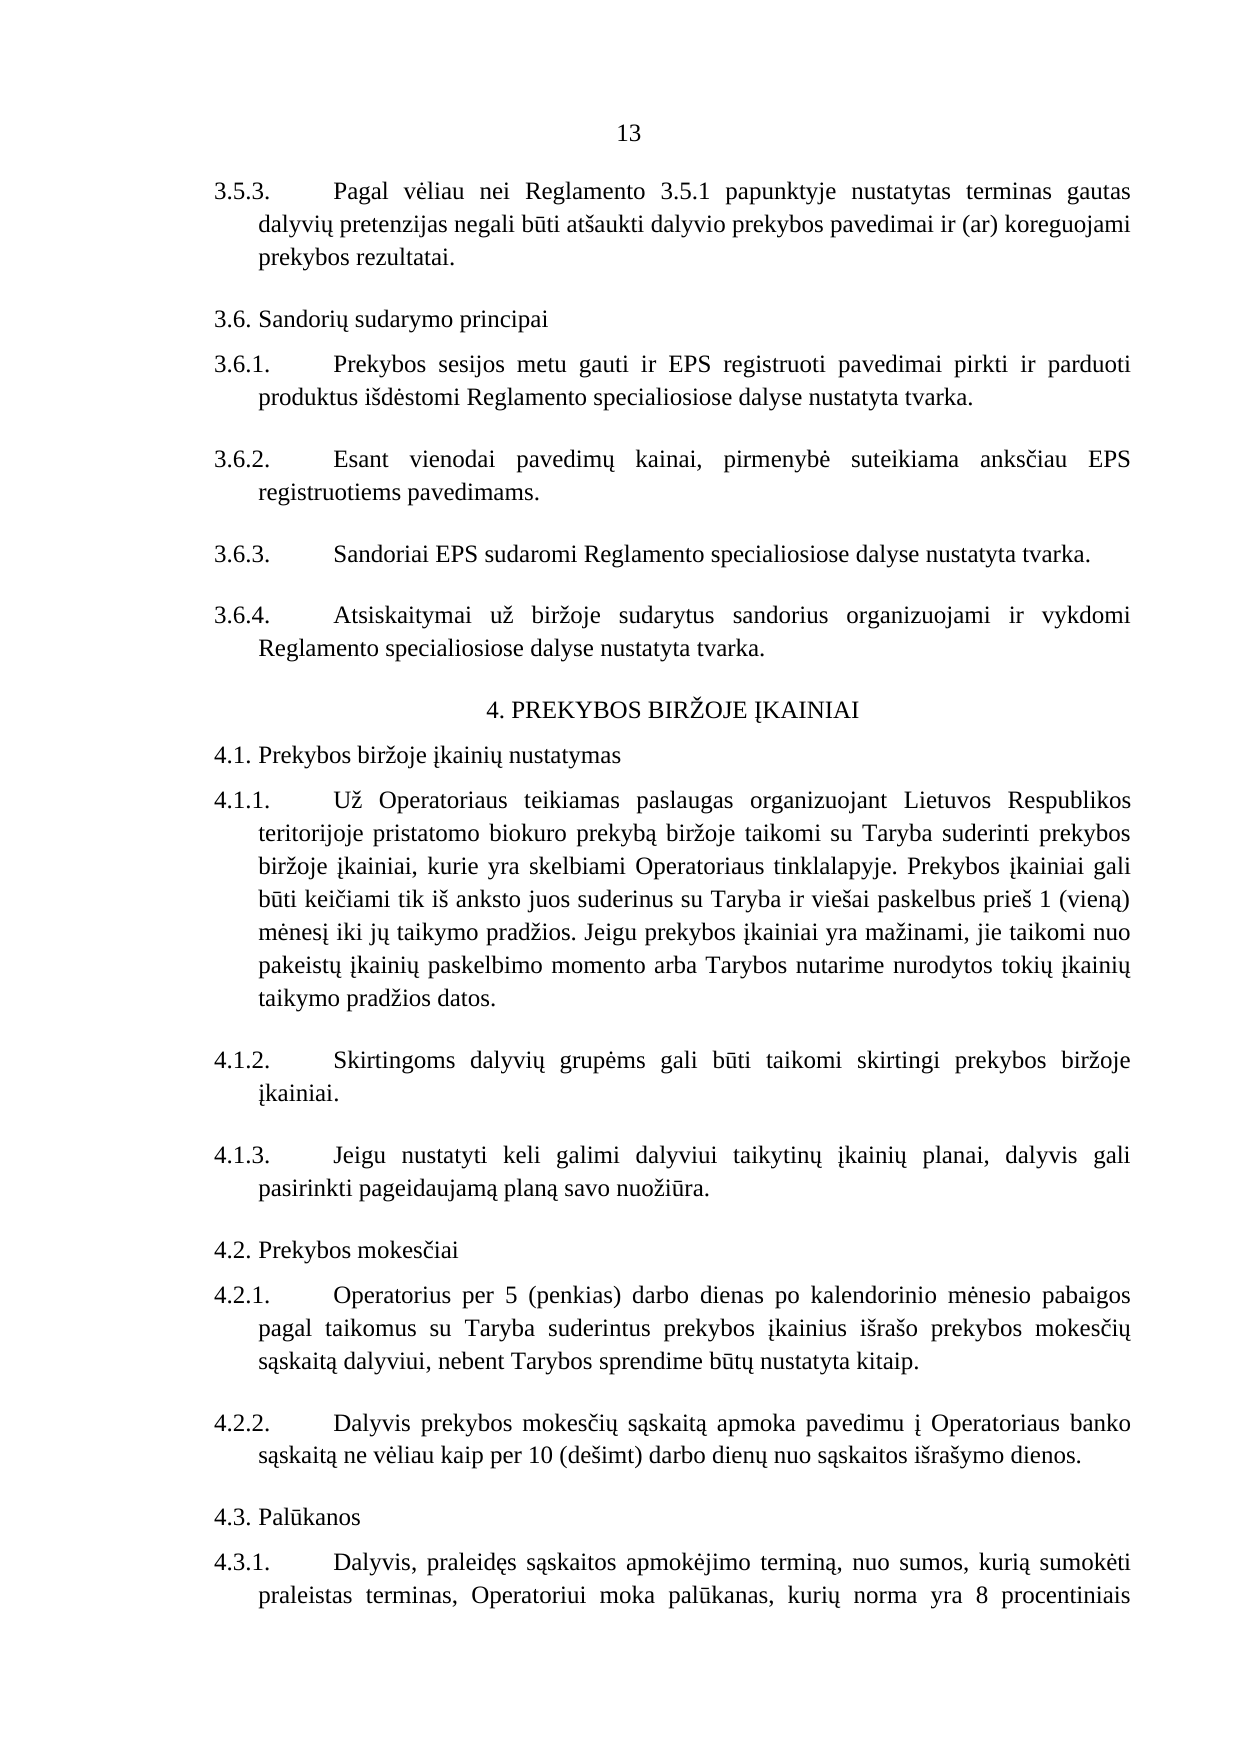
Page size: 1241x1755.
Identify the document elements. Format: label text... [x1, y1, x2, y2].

text 3.6.3. Sandoriai EPS sudaromi Reglamento specialiosiose dalyse nustatyta tvarka. [214, 539, 1132, 567]
text 4.2.1. Operatorius per 5 (penkias) darbo dienas po kalendorinio mėnesio pabaigos pagal taikomus su Taryba suderintus prekybos įkainius išrašo prekybos mokesčių sąskaitą dalyviui, nebent Tarybos sprendime būtų nustatyta kitaip. [214, 1280, 1132, 1374]
text 3.6. Sandorių sudarymo principai [214, 304, 1132, 333]
text 4.1.1. Už Operatoriaus teikiamas paslaugas organizuojant Lietuvos Respublikos teritorijoje pristatomo biokuro prekybą biržoje taikomi su Taryba suderinti prekybos biržoje įkainiai, kurie yra skelbiami Operatoriaus tinklalapyje. Prekybos įkainiai gali būti keičiami tik iš anksto juos suderinus su Taryba ir viešai paskelbus prieš 1 (vieną) mėnesį iki jų taikymo pradžios. Jeigu prekybos įkainiai yra mažinami, jie taikomi nuo pakeistų įkainių paskelbimo momento arba Tarybos nutarime nurodytos tokių įkainių taikymo pradžios datos. [214, 785, 1132, 1012]
text 4.3. Palūkanos [214, 1502, 1132, 1531]
text 4. PREKYBOS BIRŽOJE ĮKAINIAI [214, 695, 1132, 724]
text 4.1. Prekybos biržoje įkainių nustatymas [214, 740, 1132, 769]
text 4.1.3. Jeigu nustatyti keli galimi dalyviui taikytinų įkainių planai, dalyvis gali pasirinkti pageidaujamą planą savo nuožiūra. [214, 1140, 1132, 1202]
text 4.1.2. Skirtingoms dalyvių grupėms gali būti taikomi skirtingi prekybos biržoje įkainiai. [214, 1045, 1132, 1107]
text 4.3.1. Dalyvis, praleidęs sąskaitos apmokėjimo terminą, nuo sumos, kurią sumokėti praleistas terminas, Operatoriui moka palūkanas, kurių norma yra 8 procentiniais [214, 1547, 1132, 1609]
text 3.5.3. Pagal vėliau nei Reglamento 3.5.1 papunktyje nustatytas terminas gautas dalyvių pretenzijas negali būti atšaukti dalyvio prekybos pavedimai ir (ar) koreguojami prekybos rezultatai. [214, 176, 1132, 271]
text 3.6.1. Prekybos sesijos metu gauti ir EPS registruoti pavedimai pirkti ir parduoti produktus išdėstomi Reglamento specialiosiose dalyse nustatyta tvarka. [214, 349, 1132, 411]
text 4.2. Prekybos mokesčiai [214, 1235, 1132, 1263]
text 3.6.2. Esant vienodai pavedimų kainai, pirmenybė suteikiama anksčiau EPS registruotiems pavedimams. [214, 444, 1132, 506]
text 4.2.2. Dalyvis prekybos mokesčių sąskaitą apmoka pavedimu į Operatoriaus banko sąskaitą ne vėliau kaip per 10 (dešimt) darbo dienų nuo sąskaitos išrašymo dienos. [214, 1408, 1132, 1469]
text 3.6.4. Atsiskaitymai už biržoje sudarytus sandorius organizuojami ir vykdomi Reglamento specialiosiose dalyse nustatyta tvarka. [214, 601, 1132, 662]
